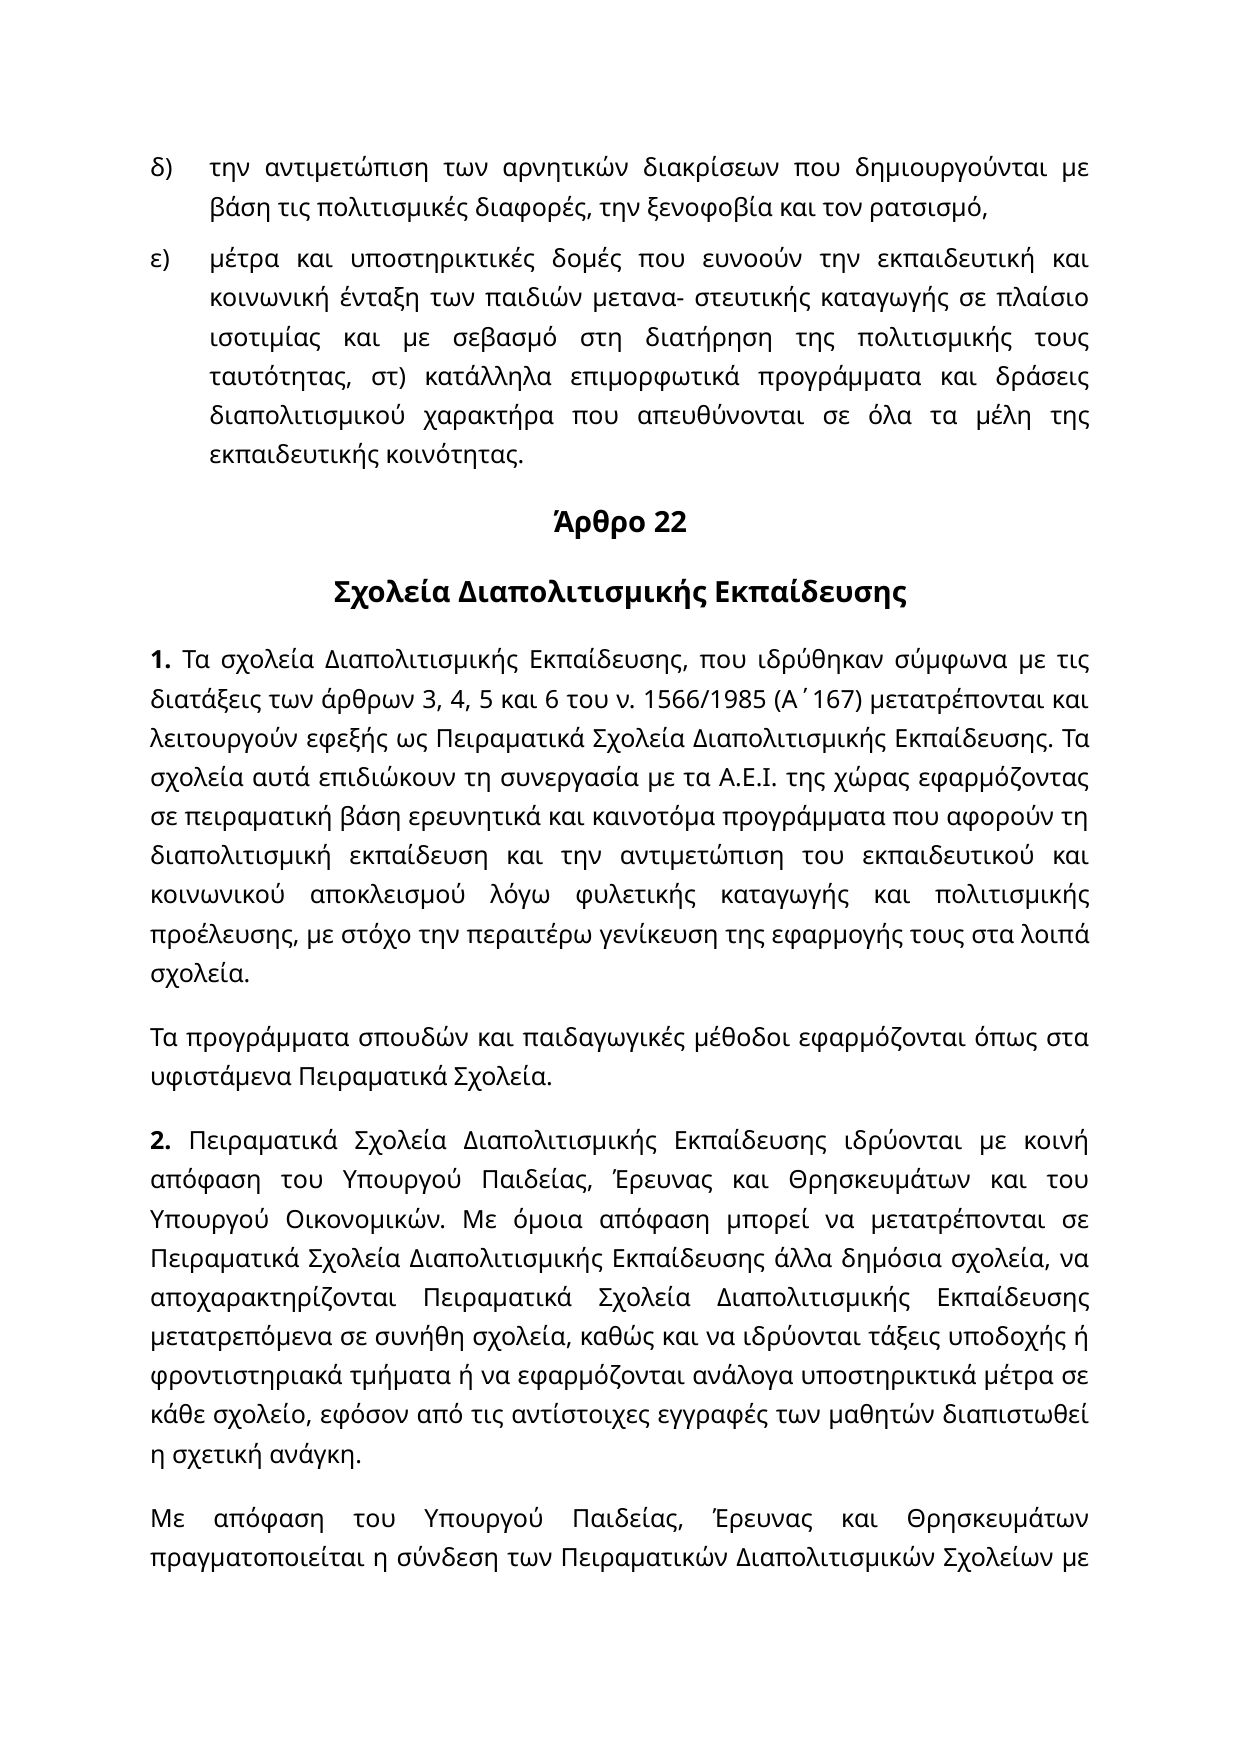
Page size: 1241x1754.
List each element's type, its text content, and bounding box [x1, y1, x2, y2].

subtitle Άρθρο 22 [150, 501, 1090, 541]
subtitle Σχολεία Διαπολιτισμικής Εκπαίδευσης [150, 571, 1090, 611]
list ε) μέτρα και υποστηρικτικές δομές που ευνοούν την εκπαιδευτική και κοινωνική ένταξη των παιδιών μετανα- στευτικής καταγωγής σε πλαίσιο ισοτιμίας και με σεβασμό στη διατήρηση της πολιτισμικής τους ταυτότητας, στ) κατάλληλα επιμορφωτικά προγράμματα και δράσεις διαπολιτισμικού χαρακτήρα που απευθύνονται σε όλα τα μέλη της εκπαιδευτικής κοινότητας. [150, 241, 1090, 471]
text Τα προγράμματα σπουδών και παιδαγωγικές μέθοδοι εφαρμόζονται όπως στα υφιστάμενα Πειραματικά Σχολεία. [150, 1019, 1090, 1093]
list δ) την αντιμετώπιση των αρνητικών διακρίσεων που δημιουργούνται με βάση τις πολιτισμικές διαφορές, την ξενοφοβία και τον ρατσισμό, [150, 150, 1090, 223]
text 1. Τα σχολεία Διαπολιτισμικής Εκπαίδευσης, που ιδρύθηκαν σύμφωνα με τις διατάξεις των άρθρων 3, 4, 5 και 6 του ν. 1566/1985 (Α΄167) μετατρέπονται και λειτουργούν εφεξής ως Πειραματικά Σχολεία Διαπολιτισμικής Εκπαίδευσης. Τα σχολεία αυτά επιδιώκουν τη συνεργασία με τα Α.Ε.Ι. της χώρας εφαρμόζοντας σε πειραματική βάση ερευνητικά και καινοτόμα προγράμματα που αφορούν τη διαπολιτισμική εκπαίδευση και την αντιμετώπιση του εκπαιδευτικού και κοινωνικού αποκλεισμού λόγω φυλετικής καταγωγής και πολιτισμικής προέλευσης, με στόχο την περαιτέρω γενίκευση της εφαρμογής τους στα λοιπά σχολεία. [150, 642, 1090, 989]
text 2. Πειραματικά Σχολεία Διαπολιτισμικής Εκπαίδευσης ιδρύονται με κοινή απόφαση του Υπουργού Παιδείας, Έρευνας και Θρησκευμάτων και του Υπουργού Οικονομικών. Με όμοια απόφαση μπορεί να μετατρέπονται σε Πειραματικά Σχολεία Διαπολιτισμικής Εκπαίδευσης άλλα δημόσια σχολεία, να αποχαρακτηρίζονται Πειραματικά Σχολεία Διαπολιτισμικής Εκπαίδευσης μετατρεπόμενα σε συνήθη σχολεία, καθώς και να ιδρύονται τάξεις υποδοχής ή φροντιστηριακά τμήματα ή να εφαρμόζονται ανάλογα υποστηρικτικά μέτρα σε κάθε σχολείο, εφόσον από τις αντίστοιχες εγγραφές των μαθητών διαπιστωθεί η σχετική ανάγκη. [150, 1123, 1090, 1470]
text Με απόφαση του Υπουργού Παιδείας, Έρευνας και Θρησκευμάτων πραγματοποιείται η σύνδεση των Πειραματικών Διαπολιτισμικών Σχολείων με [150, 1500, 1090, 1574]
